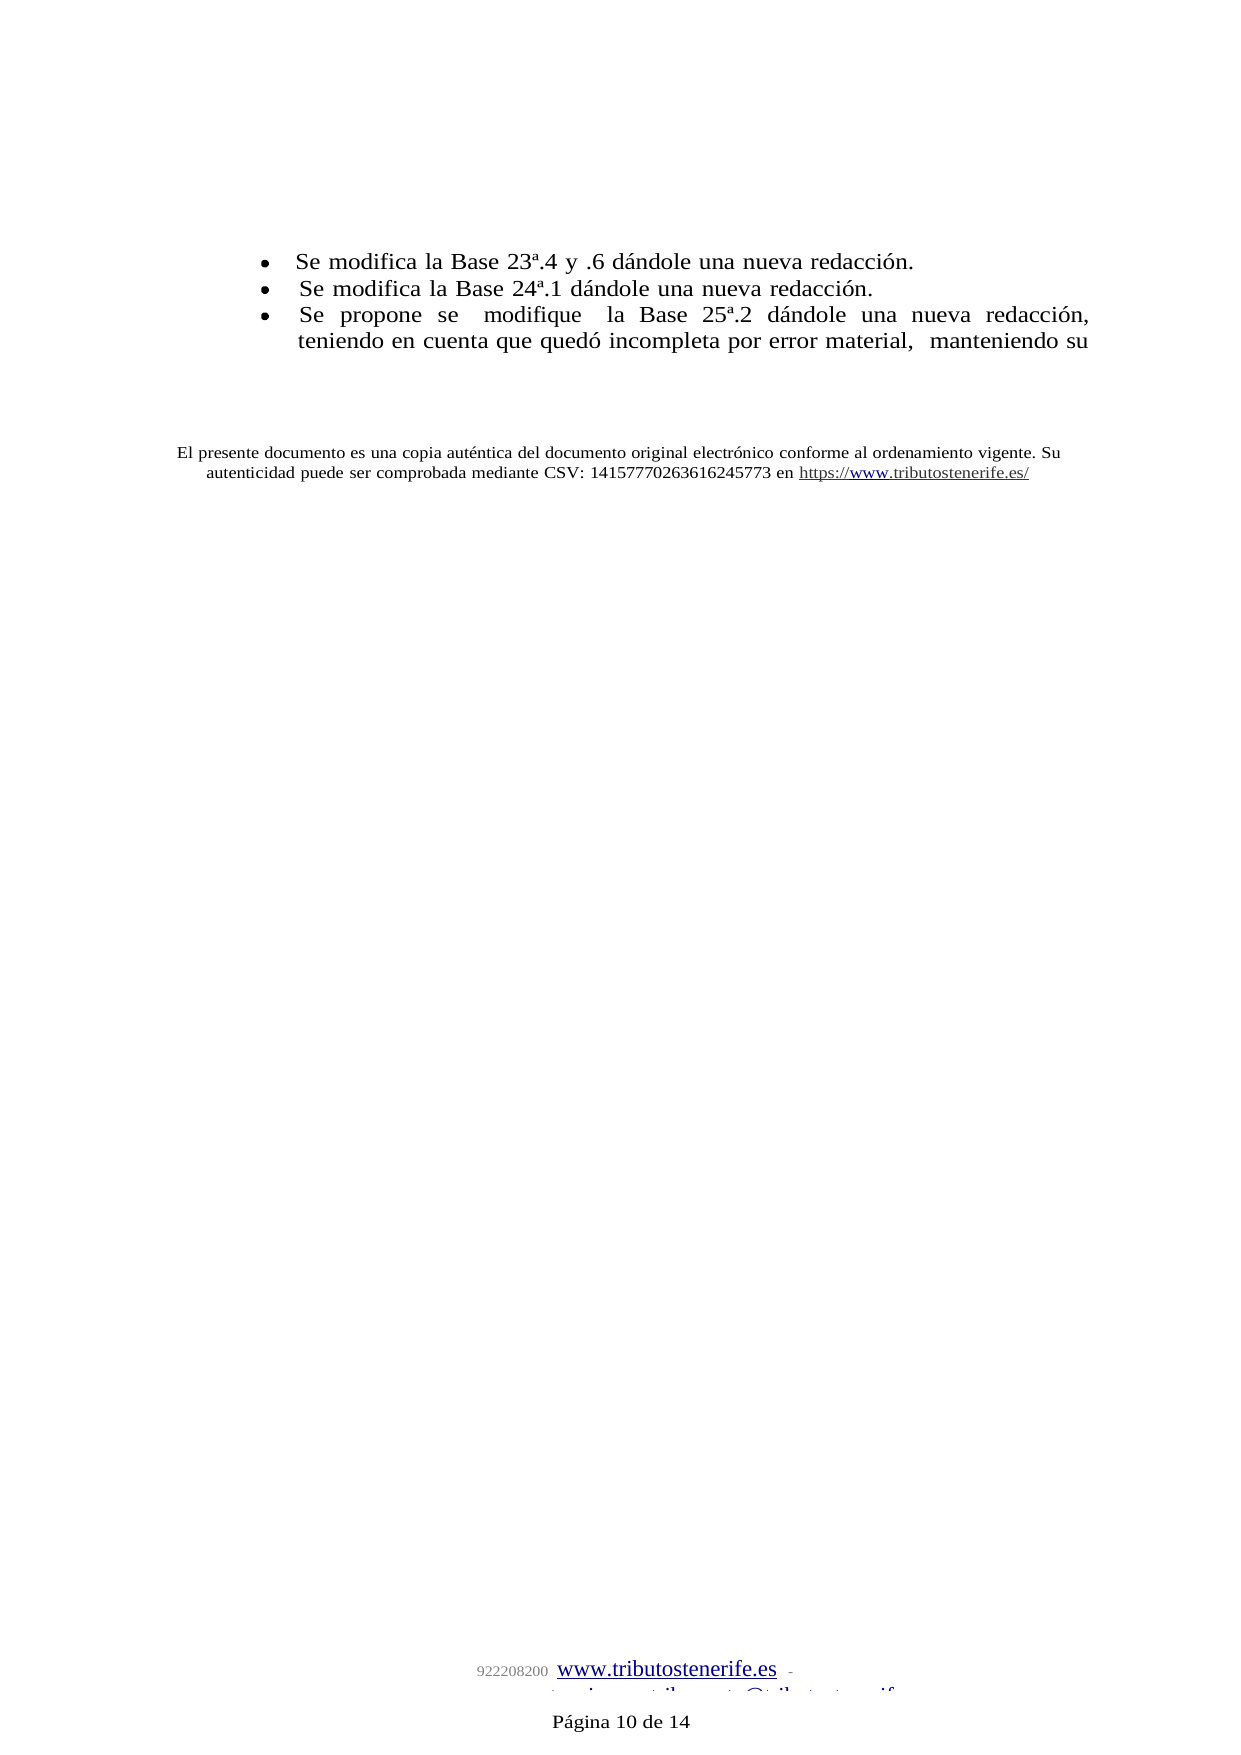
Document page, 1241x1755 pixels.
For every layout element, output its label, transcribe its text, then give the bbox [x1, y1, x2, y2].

text Se modifica la Base 23ª.4 y .6 dándole una nueva redacción. Se modifica la Base 24ª.1 dándole una nueva redacción. [295, 248, 934, 301]
text Se propone se modifique la Base 25ª.2 dándole una nueva redacción, teniendo en cuenta que quedó incompleta por error material, manteniendo su [298, 301, 1093, 354]
text El presente documento es una copia auténtica del documento original electrónico conforme al ordenamiento vigente. Su autenticidad puede ser comprobada mediante CSV: 14157770263616245773 en https://www.tributostenerife.es/ [177, 443, 1093, 482]
